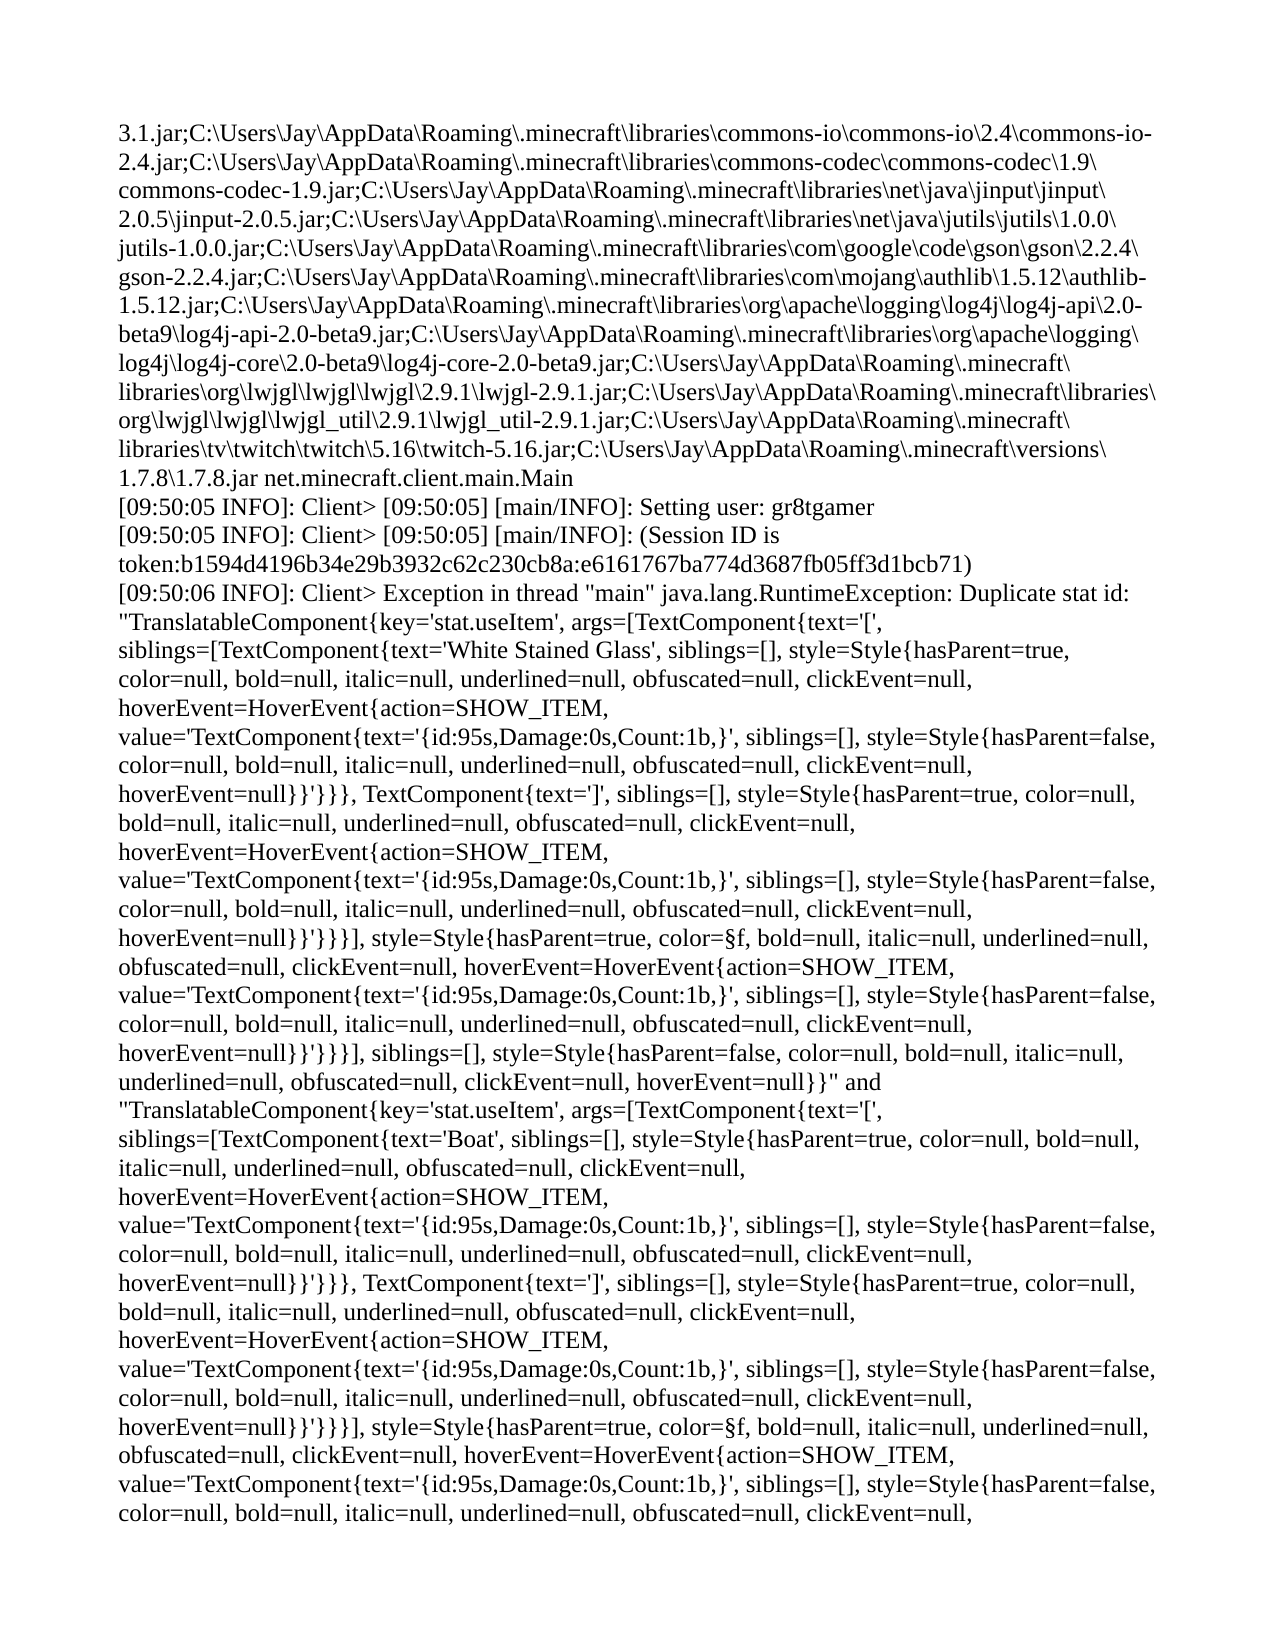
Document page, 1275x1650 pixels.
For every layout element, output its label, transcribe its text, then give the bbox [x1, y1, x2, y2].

text [09:50:06 INFO]: Client> Exception in thread "main" java.lang.RuntimeException: Duplicate stat id: "TranslatableComponent{key='stat.useItem', args=[TextComponent{text='[', siblings=[TextComponent{text='White Stained Glass', siblings=[], style=Style{hasParent=true, color=null, bold=null, italic=null, underlined=null, obfuscated=null, clickEvent=null, hoverEvent=HoverEvent{action=SHOW_ITEM, value='TextComponent{text='{id:95s,Damage:0s,Count:1b,}', siblings=[], style=Style{hasParent=false, color=null, bold=null, italic=null, underlined=null, obfuscated=null, clickEvent=null, hoverEvent=null}}'}}}, TextComponent{text=']', siblings=[], style=Style{hasParent=true, color=null, bold=null, italic=null, underlined=null, obfuscated=null, clickEvent=null, hoverEvent=HoverEvent{action=SHOW_ITEM, value='TextComponent{text='{id:95s,Damage:0s,Count:1b,}', siblings=[], style=Style{hasParent=false, color=null, bold=null, italic=null, underlined=null, obfuscated=null, clickEvent=null, hoverEvent=null}}'}}}], style=Style{hasParent=true, color=§f, bold=null, italic=null, underlined=null, obfuscated=null, clickEvent=null, hoverEvent=HoverEvent{action=SHOW_ITEM, value='TextComponent{text='{id:95s,Damage:0s,Count:1b,}', siblings=[], style=Style{hasParent=false, color=null, bold=null, italic=null, underlined=null, obfuscated=null, clickEvent=null, hoverEvent=null}}'}}}], siblings=[], style=Style{hasParent=false, color=null, bold=null, italic=null, underlined=null, obfuscated=null, clickEvent=null, hoverEvent=null}}" and "TranslatableComponent{key='stat.useItem', args=[TextComponent{text='[', siblings=[TextComponent{text='Boat', siblings=[], style=Style{hasParent=true, color=null, bold=null, italic=null, underlined=null, obfuscated=null, clickEvent=null, hoverEvent=HoverEvent{action=SHOW_ITEM, value='TextComponent{text='{id:95s,Damage:0s,Count:1b,}', siblings=[], style=Style{hasParent=false, color=null, bold=null, italic=null, underlined=null, obfuscated=null, clickEvent=null, hoverEvent=null}}'}}}, TextComponent{text=']', siblings=[], style=Style{hasParent=true, color=null, bold=null, italic=null, underlined=null, obfuscated=null, clickEvent=null, hoverEvent=HoverEvent{action=SHOW_ITEM, value='TextComponent{text='{id:95s,Damage:0s,Count:1b,}', siblings=[], style=Style{hasParent=false, color=null, bold=null, italic=null, underlined=null, obfuscated=null, clickEvent=null, hoverEvent=null}}'}}}], style=Style{hasParent=true, color=§f, bold=null, italic=null, underlined=null, obfuscated=null, clickEvent=null, hoverEvent=HoverEvent{action=SHOW_ITEM, value='TextComponent{text='{id:95s,Damage:0s,Count:1b,}', siblings=[], style=Style{hasParent=false, color=null, bold=null, italic=null, underlined=null, obfuscated=null, clickEvent=null, [118, 578, 1157, 1527]
text [09:50:05 INFO]: Client> [09:50:05] [main/INFO]: Setting user: gr8tgamer [118, 492, 1157, 521]
text 3.1.jar;C:\Users\Jay\AppData\Roaming\.minecraft\libraries\commons-io\commons-io\2.4\commons-io-2.4.jar;C:\Users\Jay\AppData\Roaming\.minecraft\libraries\commons-codec\commons-codec\1.9\commons-codec-1.9.jar;C:\Users\Jay\AppData\Roaming\.minecraft\libraries\net\java\jinput\jinput\2.0.5\jinput-2.0.5.jar;C:\Users\Jay\AppData\Roaming\.minecraft\libraries\net\java\jutils\jutils\1.0.0\jutils-1.0.0.jar;C:\Users\Jay\AppData\Roaming\.minecraft\libraries\com\google\code\gson\gson\2.2.4\gson-2.2.4.jar;C:\Users\Jay\AppData\Roaming\.minecraft\libraries\com\mojang\authlib\1.5.12\authlib-1.5.12.jar;C:\Users\Jay\AppData\Roaming\.minecraft\libraries\org\apache\logging\log4j\log4j-api\2.0-beta9\log4j-api-2.0-beta9.jar;C:\Users\Jay\AppData\Roaming\.minecraft\libraries\org\apache\logging\log4j\log4j-core\2.0-beta9\log4j-core-2.0-beta9.jar;C:\Users\Jay\AppData\Roaming\.minecraft\libraries\org\lwjgl\lwjgl\lwjgl\2.9.1\lwjgl-2.9.1.jar;C:\Users\Jay\AppData\Roaming\.minecraft\libraries\org\lwjgl\lwjgl\lwjgl_util\2.9.1\lwjgl_util-2.9.1.jar;C:\Users\Jay\AppData\Roaming\.minecraft\libraries\tv\twitch\twitch\5.16\twitch-5.16.jar;C:\Users\Jay\AppData\Roaming\.minecraft\versions\1.7.8\1.7.8.jar net.minecraft.client.main.Main [118, 118, 1157, 492]
text [09:50:05 INFO]: Client> [09:50:05] [main/INFO]: (Session ID is token:b1594d4196b34e29b3932c62c230cb8a:e6161767ba774d3687fb05ff3d1bcb71) [118, 521, 1157, 578]
